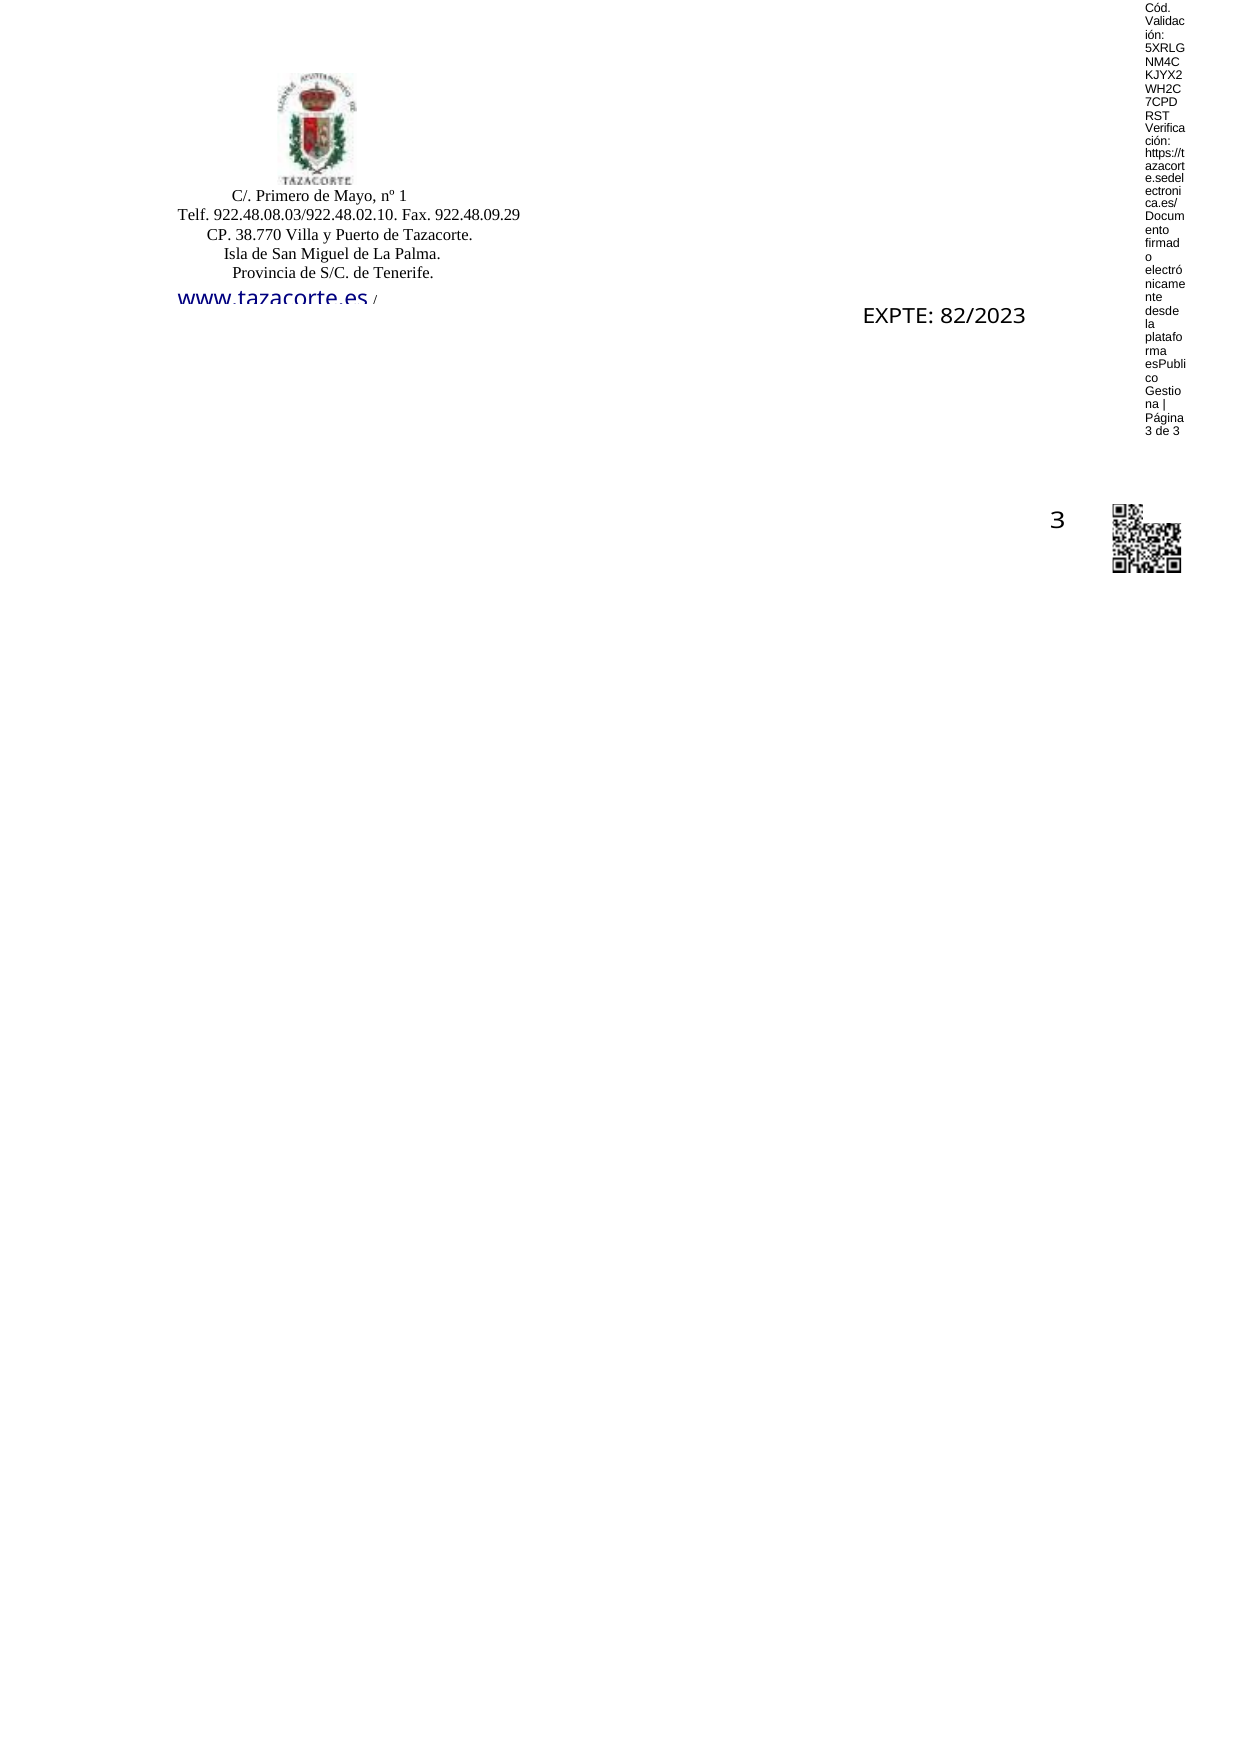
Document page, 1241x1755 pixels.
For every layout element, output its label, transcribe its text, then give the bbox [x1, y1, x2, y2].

text Cód. Validación: 5XRLGNM4CKJYX2WH2C7CPDRST [1145, 2, 1186, 123]
text [1143, 0, 1186, 523]
text Verificación: https://tazacorte.sedelectronica.es/ [1145, 123, 1186, 210]
text 3 [58, 504, 1066, 535]
text Documento firmado electrónicamente desde la plataforma esPublico Gestiona | Página 3 de 3 [1145, 210, 1186, 438]
